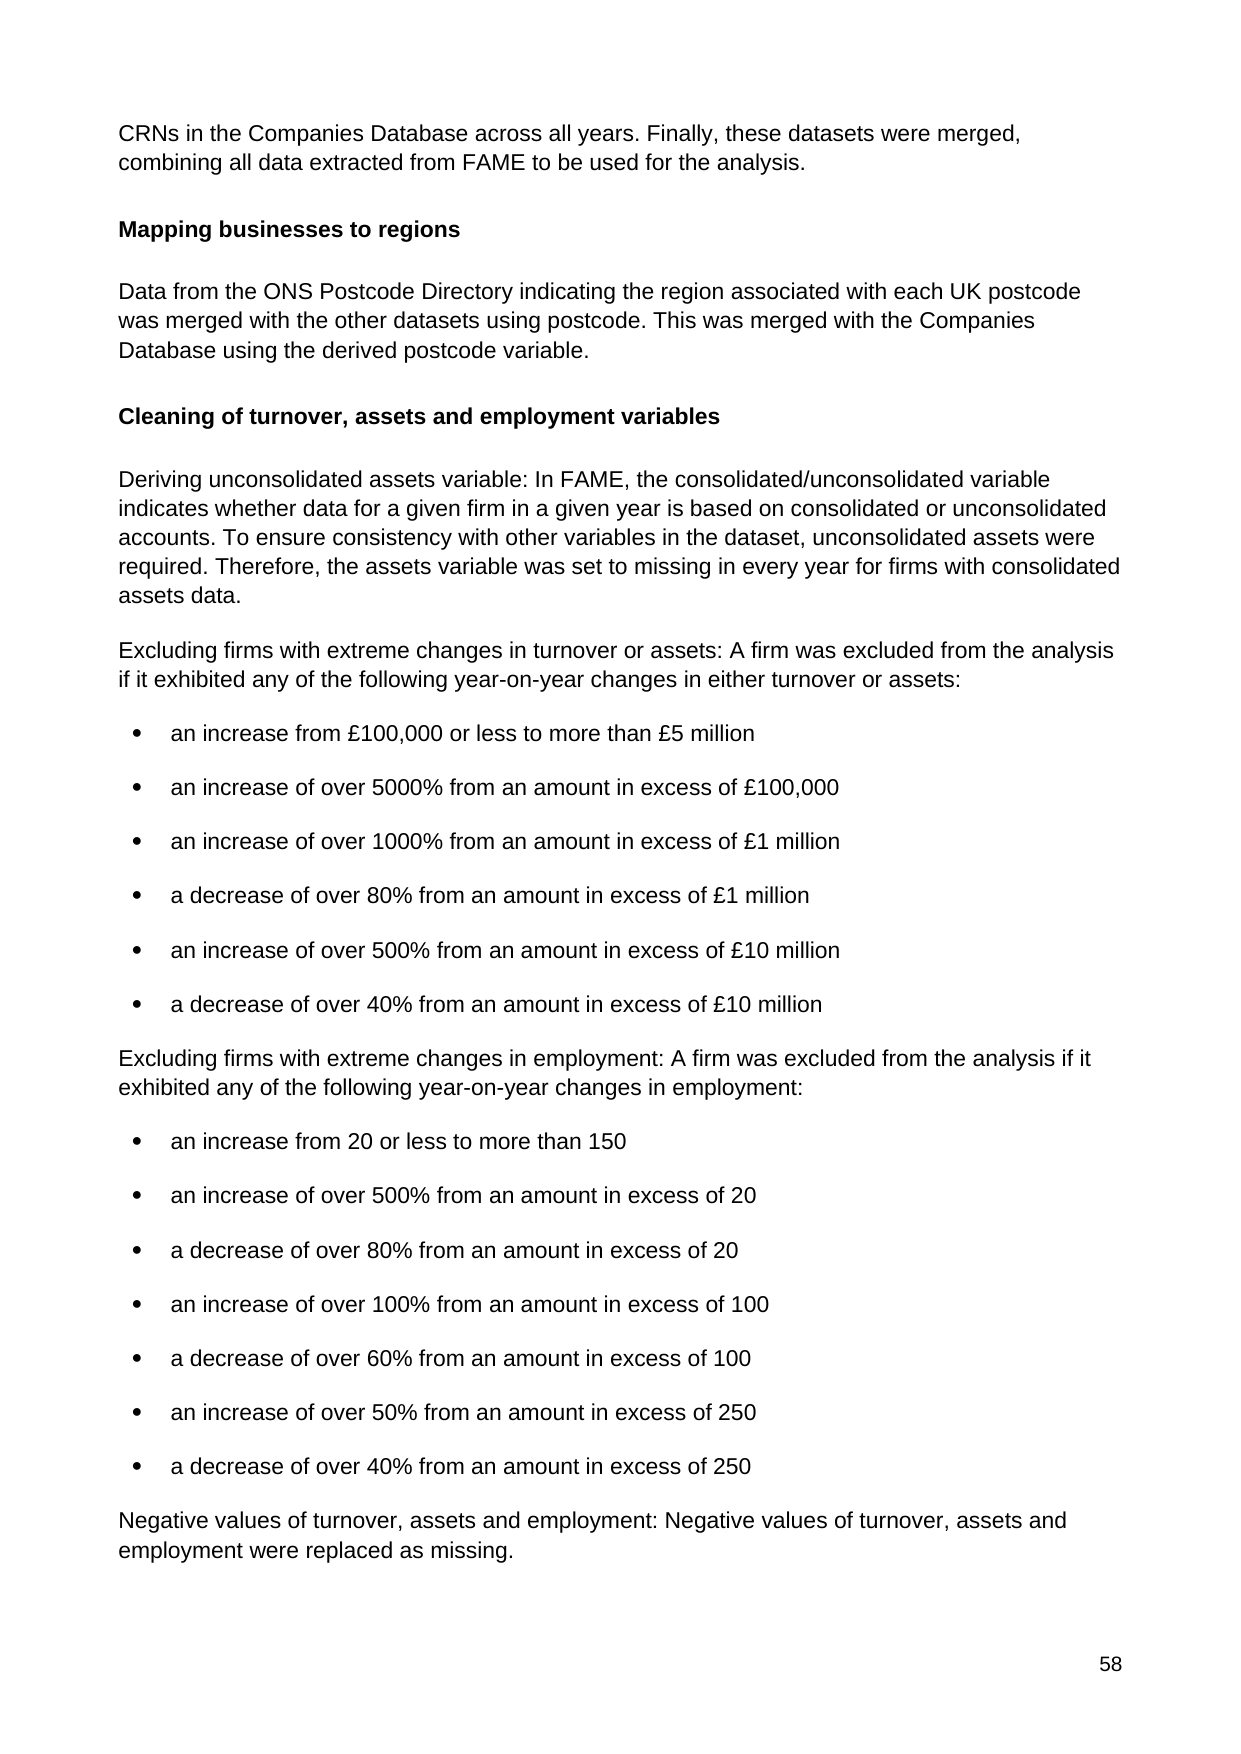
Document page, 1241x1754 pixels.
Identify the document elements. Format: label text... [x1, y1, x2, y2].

list a decrease of over 60% from an amount in excess of 100 [133, 1343, 1122, 1372]
subtitle Cleaning of turnover, assets and employment variables [118, 401, 1122, 431]
list an increase from £100,000 or less to more than £5 million [133, 718, 1122, 747]
list an increase of over 500% from an amount in excess of £10 million [133, 935, 1122, 964]
list a decrease of over 40% from an amount in excess of 250 [133, 1451, 1122, 1481]
text Excluding firms with extreme changes in turnover or assets: A firm was excluded from the analysis if it exhibited any of the following year-on-year changes in either turnover or assets: [118, 635, 1122, 693]
list a decrease of over 40% from an amount in excess of £10 million [133, 989, 1122, 1018]
list an increase of over 100% from an amount in excess of 100 [133, 1289, 1122, 1318]
list an increase of over 1000% from an amount in excess of £1 million [133, 826, 1122, 856]
list a decrease of over 80% from an amount in excess of £1 million [133, 881, 1122, 910]
text Negative values of turnover, assets and employment: Negative values of turnover, assets and employment were replaced as missing. [118, 1506, 1122, 1564]
list an increase of over 500% from an amount in excess of 20 [133, 1181, 1122, 1210]
text Excluding firms with extreme changes in employment: A firm was excluded from the analysis if it exhibited any of the following year-on-year changes in employment: [118, 1043, 1122, 1101]
list an increase from 20 or less to more than 150 [133, 1126, 1122, 1156]
subtitle Mapping businesses to regions [118, 214, 1122, 243]
list an increase of over 5000% from an amount in excess of £100,000 [133, 772, 1122, 801]
list an increase of over 50% from an amount in excess of 250 [133, 1397, 1122, 1426]
list a decrease of over 80% from an amount in excess of 20 [133, 1235, 1122, 1264]
text Data from the ONS Postcode Directory indicating the region associated with each UK postcode was merged with the other datasets using postcode. This was merged with the Companies Database using the derived postcode variable. [118, 276, 1122, 364]
text CRNs in the Companies Database across all years. Finally, these datasets were merged, combining all data extracted from FAME to be used for the analysis. [118, 118, 1122, 176]
text Deriving unconsolidated assets variable: In FAME, the consolidated/unconsolidated variable indicates whether data for a given firm in a given year is based on consolidated or unconsolidated accounts. To ensure consistency with other variables in the dataset, unconsolidated assets were required. Therefore, the assets variable was set to missing in every year for firms with consolidated assets data. [118, 464, 1122, 610]
